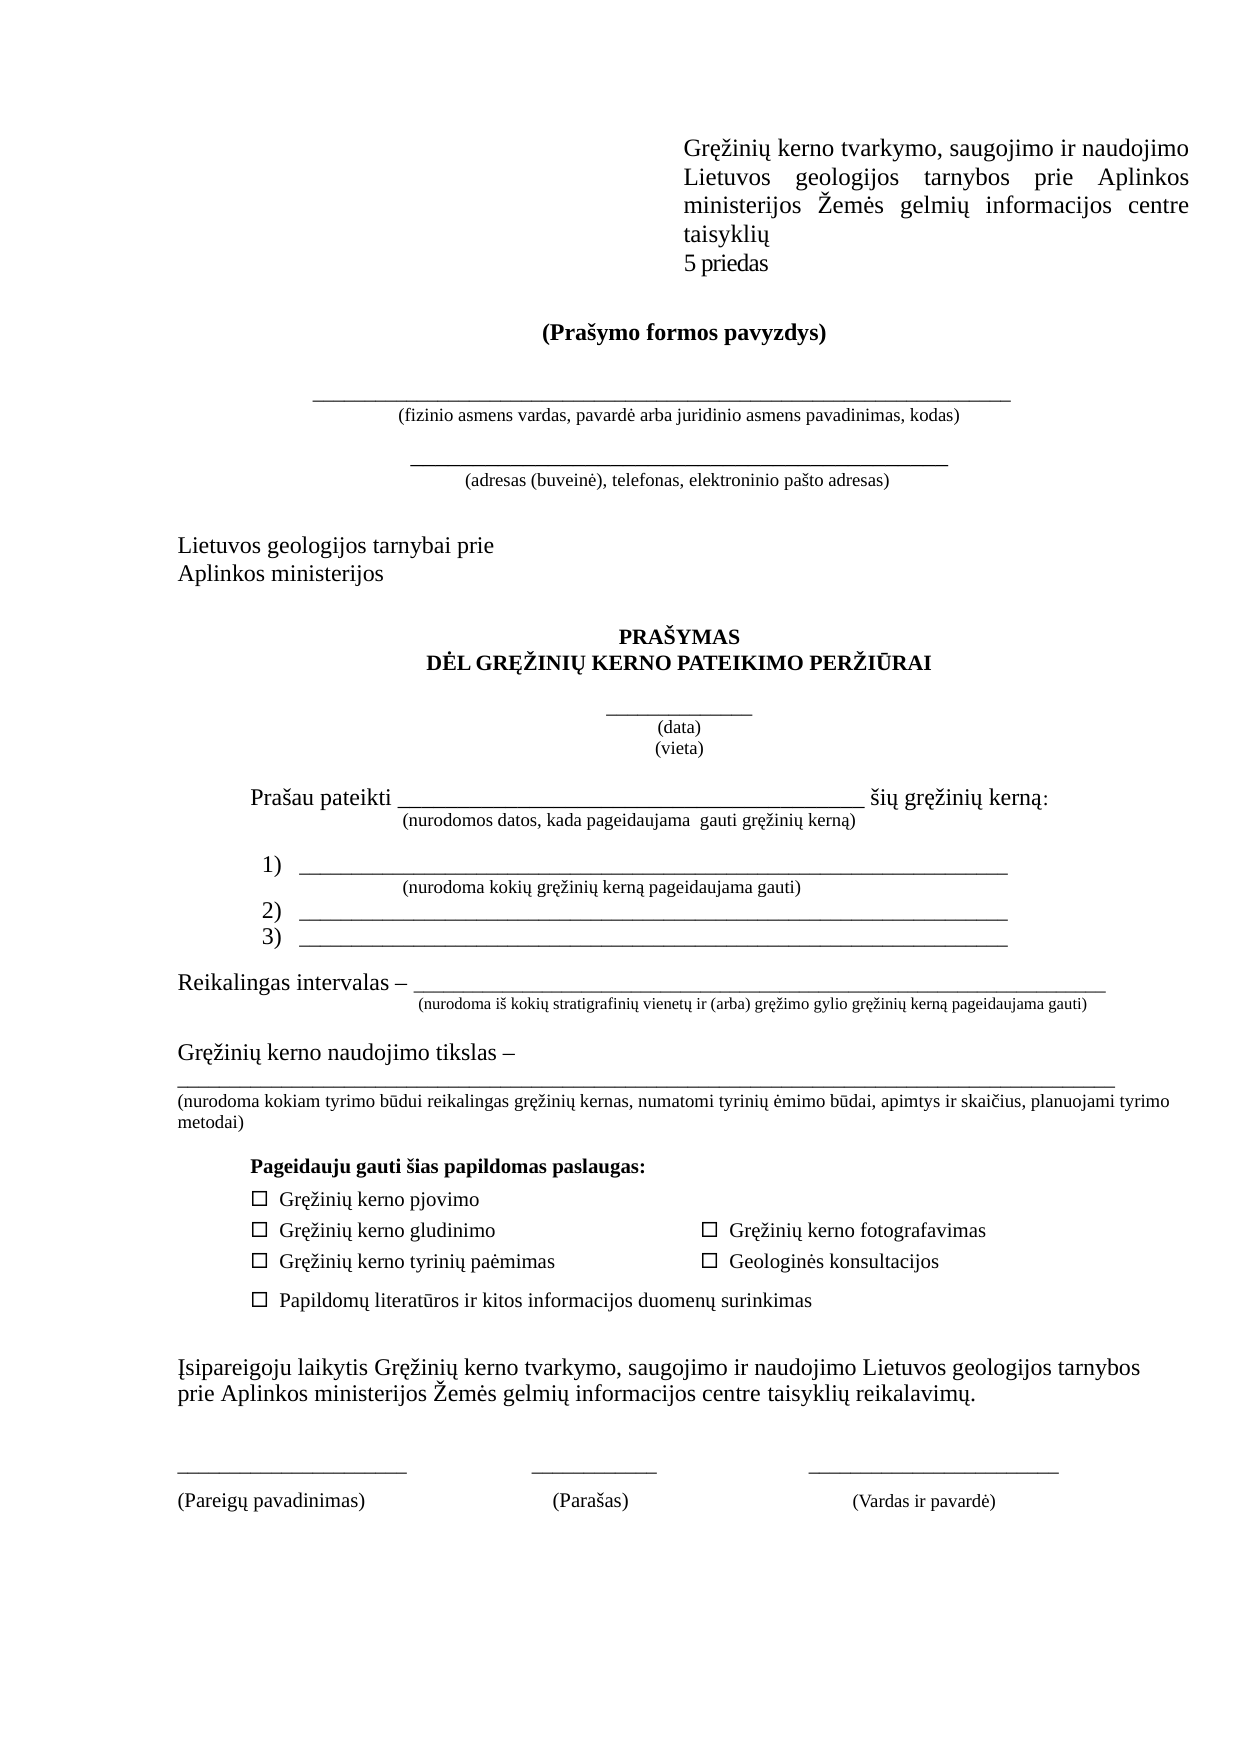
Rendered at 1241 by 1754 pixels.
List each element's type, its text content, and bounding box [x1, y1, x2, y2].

text ______________ [177, 695, 1181, 718]
text Gręžinių kerno tyrinių paėmimas Geologinės konsultacijos [250, 1249, 1181, 1273]
text DĖL GRĘŽINIŲ KERNO PATEIKIMO PERŽIŪRAI [177, 650, 1181, 675]
text Gręžinių kerno naudojimo tikslas – [177, 1038, 1181, 1066]
text Gręžinių kerno gludinimo Gręžinių kerno fotografavimas [250, 1218, 1181, 1242]
text (fizinio asmens vardas, pavardė arba juridinio asmens pavadinimas, kodas) [398, 404, 1181, 426]
text Papildomų literatūros ir kitos informacijos duomenų surinkimas [250, 1288, 1181, 1312]
text PRAŠYMAS [177, 624, 1181, 649]
text __________________________________________________________________________________________ [177, 1066, 1181, 1090]
text Prašau pateikti _______________________________________ šių gręžinių kerną: [250, 783, 1181, 810]
text Pageidauju gauti šias papildomas paslaugas: [250, 1154, 1181, 1178]
text (nurodoma kokių gręžinių kerną pageidaujama gauti) [327, 877, 1181, 898]
text (adresas (buveinė), telefonas, elektroninio pašto adresas) [465, 469, 1181, 490]
text 2) ____________________________________________________________________ [262, 898, 1181, 924]
text (vieta) [177, 738, 1181, 758]
text 5 priedas [683, 248, 1190, 277]
text (data) [177, 718, 1181, 738]
text 1) ____________________________________________________________________ [262, 850, 1181, 877]
text (nurodoma kokiam tyrimo būdui reikalingas gręžinių kernas, numatomi tyrinių ėmimo būdai, apimtys ir skaičius, planuojami tyrimo metodai) [177, 1090, 1181, 1133]
text 3) ____________________________________________________________________ [262, 924, 1181, 950]
text Lietuvos geologijos tarnybai prie Aplinkos ministerijos [177, 531, 532, 587]
text ___________________________________________ [177, 445, 1181, 469]
text Gręžinių kerno pjovimo [250, 1187, 1181, 1211]
text ______________________ ____________ ________________________ [177, 1449, 1181, 1476]
text (Prašymo formos pavyzdys) [542, 318, 1181, 346]
text (nurodoma iš kokių stratigrafinių vienetų ir (arba) gręžimo gylio gręžinių kerną pageidaujama gauti) [327, 995, 1181, 1013]
text (Pareigų pavadinimas) (Parašas) (Vardas ir pavardė) [177, 1484, 1181, 1512]
text Įsipareigoju laikytis Gręžinių kerno tvarkymo, saugojimo ir naudojimo Lietuvos geologijos tarnybos prie Aplinkos ministerijos Žemės gelmių informacijos centre taisyklių reikalavimų. [177, 1354, 1181, 1407]
text (nurodomos datos, kada pageidaujama gauti gręžinių kerną) [327, 810, 1181, 831]
text ___________________________________________________________________ [313, 381, 1181, 404]
text Gręžinių kerno tvarkymo, saugojimo ir naudojimo Lietuvos geologijos tarnybos prie Aplinkos ministerijos Žemės gelmių informacijos centre taisyklių [683, 133, 1189, 248]
text Reikalingas intervalas – ______________________________________________________________________ [177, 968, 1181, 995]
